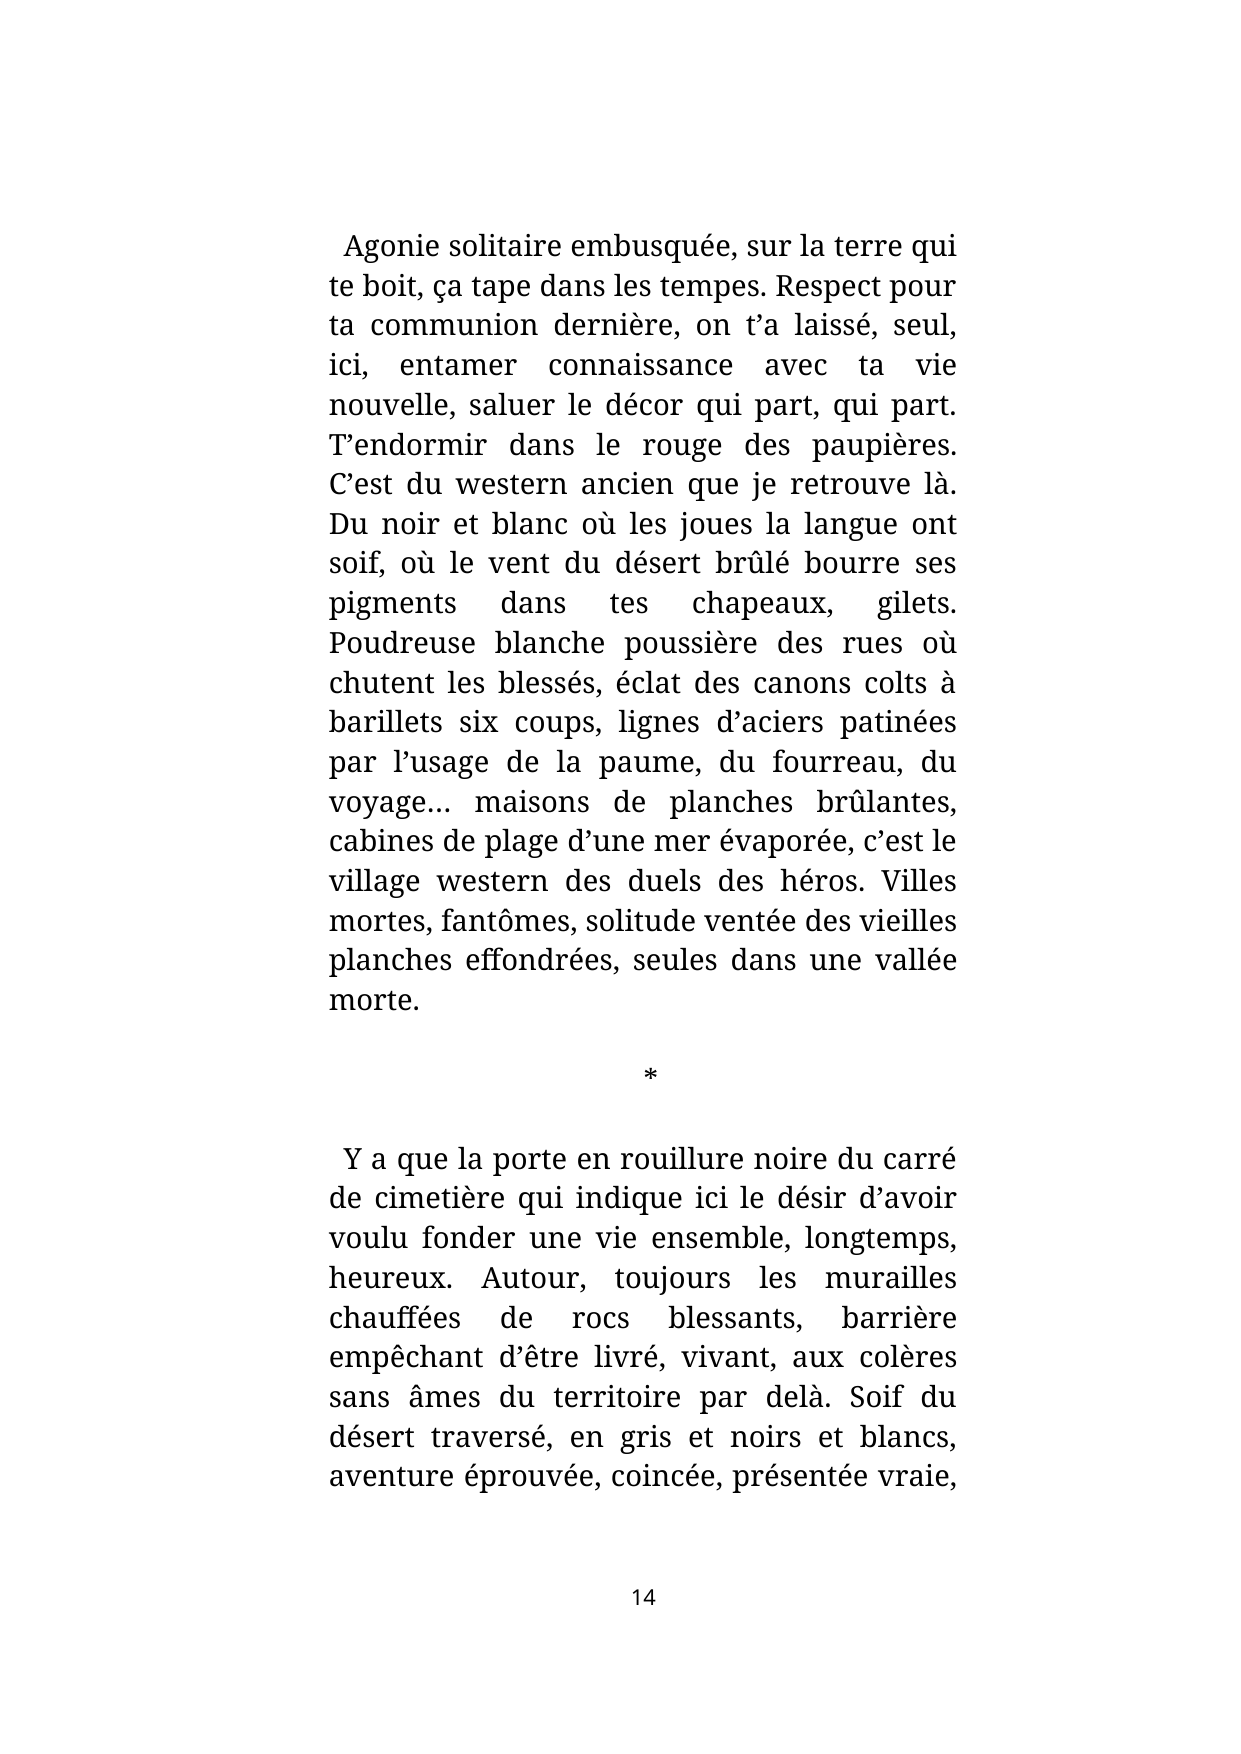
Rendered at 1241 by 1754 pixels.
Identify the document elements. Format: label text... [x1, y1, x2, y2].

text Y a que la porte en rouillure noire du carré de cimetière qui indique ici le désir d’avoir voulu fonder une vie ensemble, longtemps, heureux. Autour, toujours les murailles chauffées de rocs blessants, barrière empêchant d’être livré, vivant, aux colères sans âmes du territoire par delà. Soif du désert traversé, en gris et noirs et blancs, aventure éprouvée, coincée, présentée vraie, [328, 1138, 958, 1495]
text Agonie solitaire embusquée, sur la terre qui te boit, ça tape dans les tempes. Respect pour ta communion dernière, on t’a laissé, seul, ici, entamer connaissance avec ta vie nouvelle, saluer le décor qui part, qui part. T’endormir dans le rouge des paupières. C’est du western ancien que je retrouve là. Du noir et blanc où les joues la langue ont soif, où le vent du désert brûlé bourre ses pigments dans tes chapeaux, gilets. Poudreuse blanche poussière des rues où chutent les blessés, éclat des canons colts à barillets six coups, lignes d’aciers patinées par l’usage de la paume, du fourreau, du voyage… maisons de planches brûlantes, cabines de plage d’une mer évaporée, c’est le village western des duels des héros. Villes mortes, fantômes, solitude ventée des vieilles planches effondrées, seules dans une vallée morte. [328, 225, 958, 1019]
text * [328, 1059, 958, 1098]
